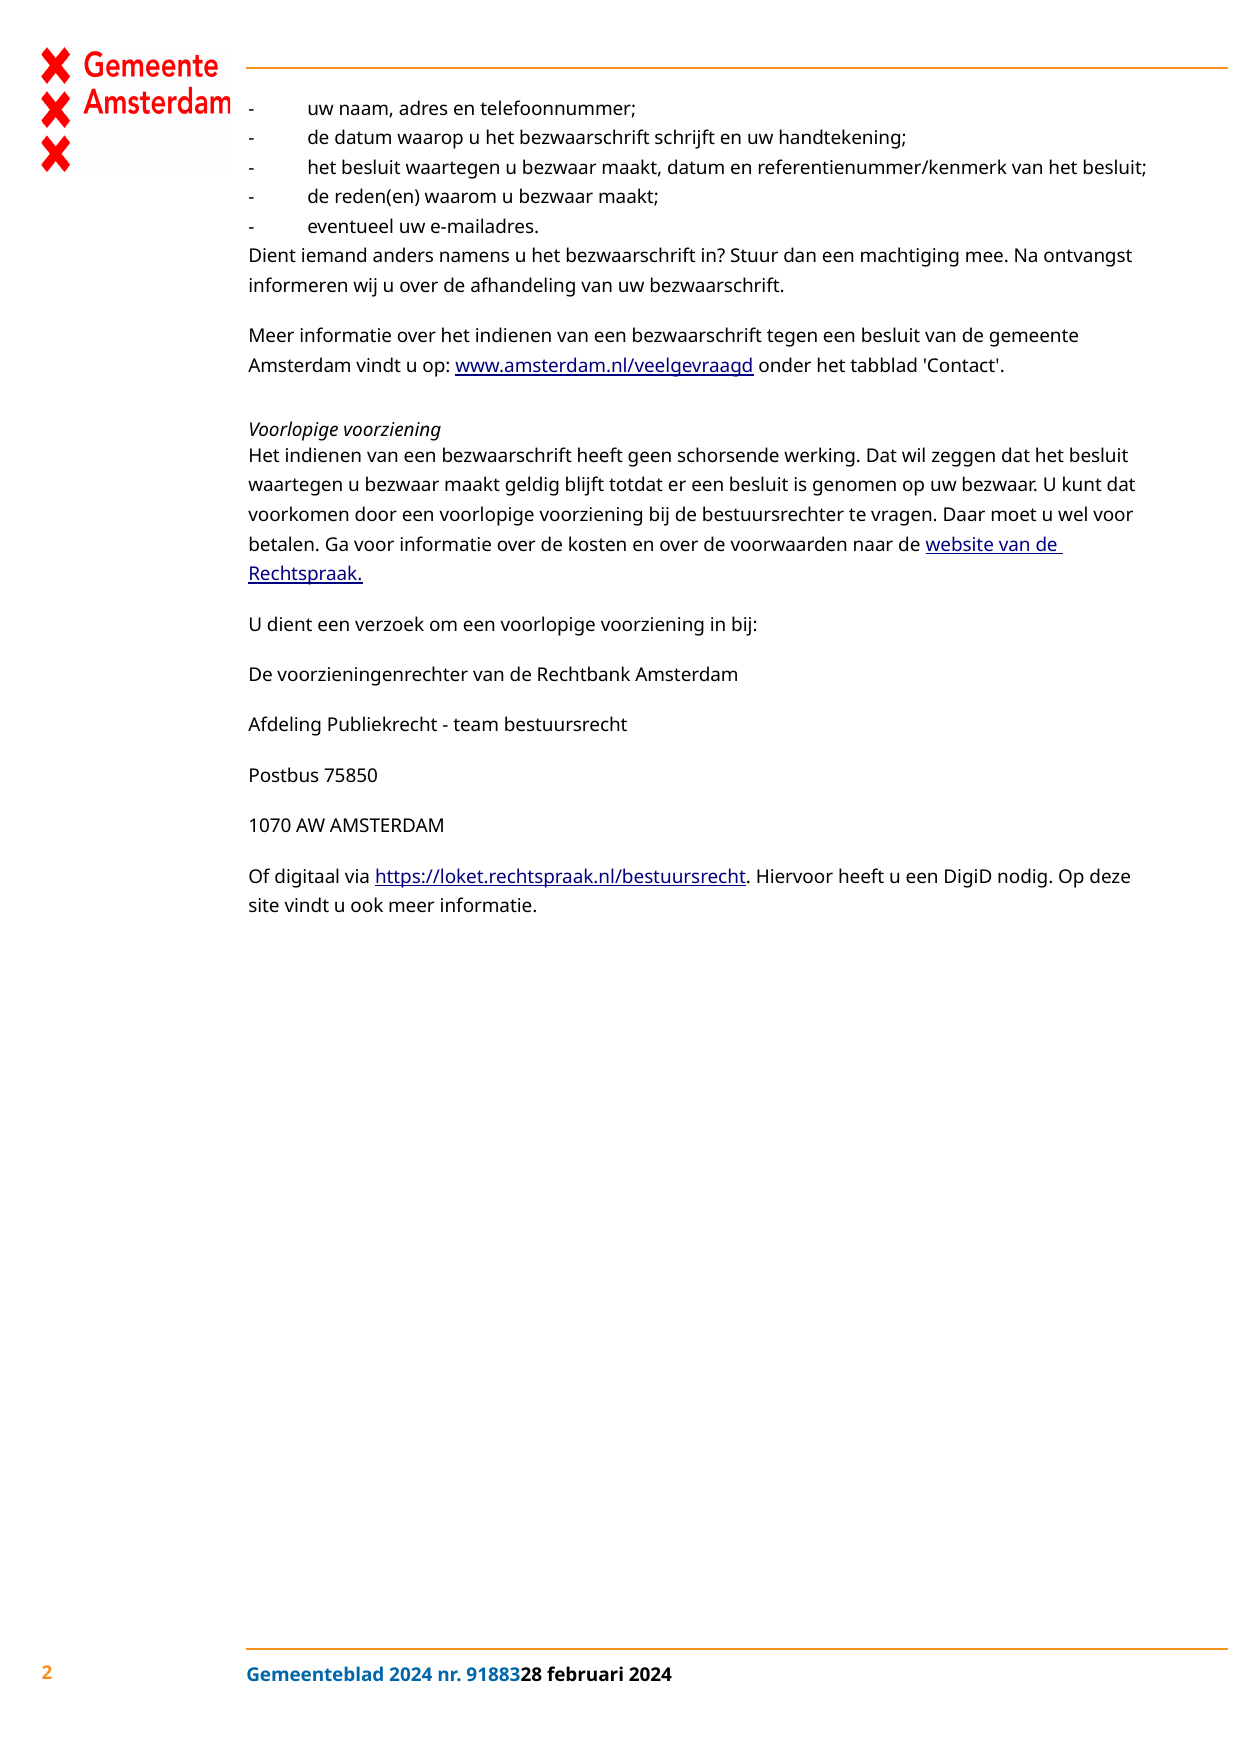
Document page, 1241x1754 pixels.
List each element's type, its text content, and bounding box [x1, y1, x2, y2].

list de datum waarop u het bezwaarschrift schrijft en uw handtekening; [248, 124, 1152, 150]
list uw naam, adres en telefoonnummer; [248, 95, 1152, 121]
list het besluit waartegen u bezwaar maakt, datum en referentienummer/kenmerk van het besluit; [248, 154, 1152, 180]
text Afdeling Publiekrecht - team bestuursrecht [248, 712, 1152, 737]
text Meer informatie over het indienen van een bezwaarschrift tegen een besluit van de gemeente Amsterdam vindt u op: www.amsterdam.nl/veelgevraagd onder het tabblad 'Contact'. [248, 323, 1152, 378]
text De voorzieningenrechter van de Rechtbank Amsterdam [248, 661, 1152, 687]
list de reden(en) waarom u bezwaar maakt; [248, 183, 1152, 209]
text Of digitaal via https://loket.rechtspraak.nl/bestuursrecht. Hiervoor heeft u een DigiD nodig. Op deze site vindt u ook meer informatie. [248, 863, 1152, 918]
text Het indienen van een bezwaarschrift heeft geen schorsende werking. Dat wil zeggen dat het besluit waartegen u bezwaar maakt geldig blijft totdat er een besluit is genomen op uw bezwaar. U kunt dat voorkomen door een voorlopige voorziening bij de bestuursrechter te vragen. Daar moet u wel voor betalen. Ga voor informatie over de kosten en over de voorwaarden naar de website van de Rechtspraak. [248, 442, 1152, 586]
text 1070 AW AMSTERDAM [248, 812, 1152, 838]
list eventueel uw e-mailadres. [248, 213, 1152, 239]
text U dient een verzoek om een voorlopige voorziening in bij: [248, 611, 1152, 636]
text Voorlopige voorziening [248, 416, 1152, 442]
text Dient iemand anders namens u het bezwaarschrift in? Stuur dan een machtiging mee. Na ontvangst informeren wij u over de afhandeling van uw bezwaarschrift. [248, 243, 1152, 298]
picture [41, 47, 231, 172]
text Postbus 75850 [248, 762, 1152, 788]
